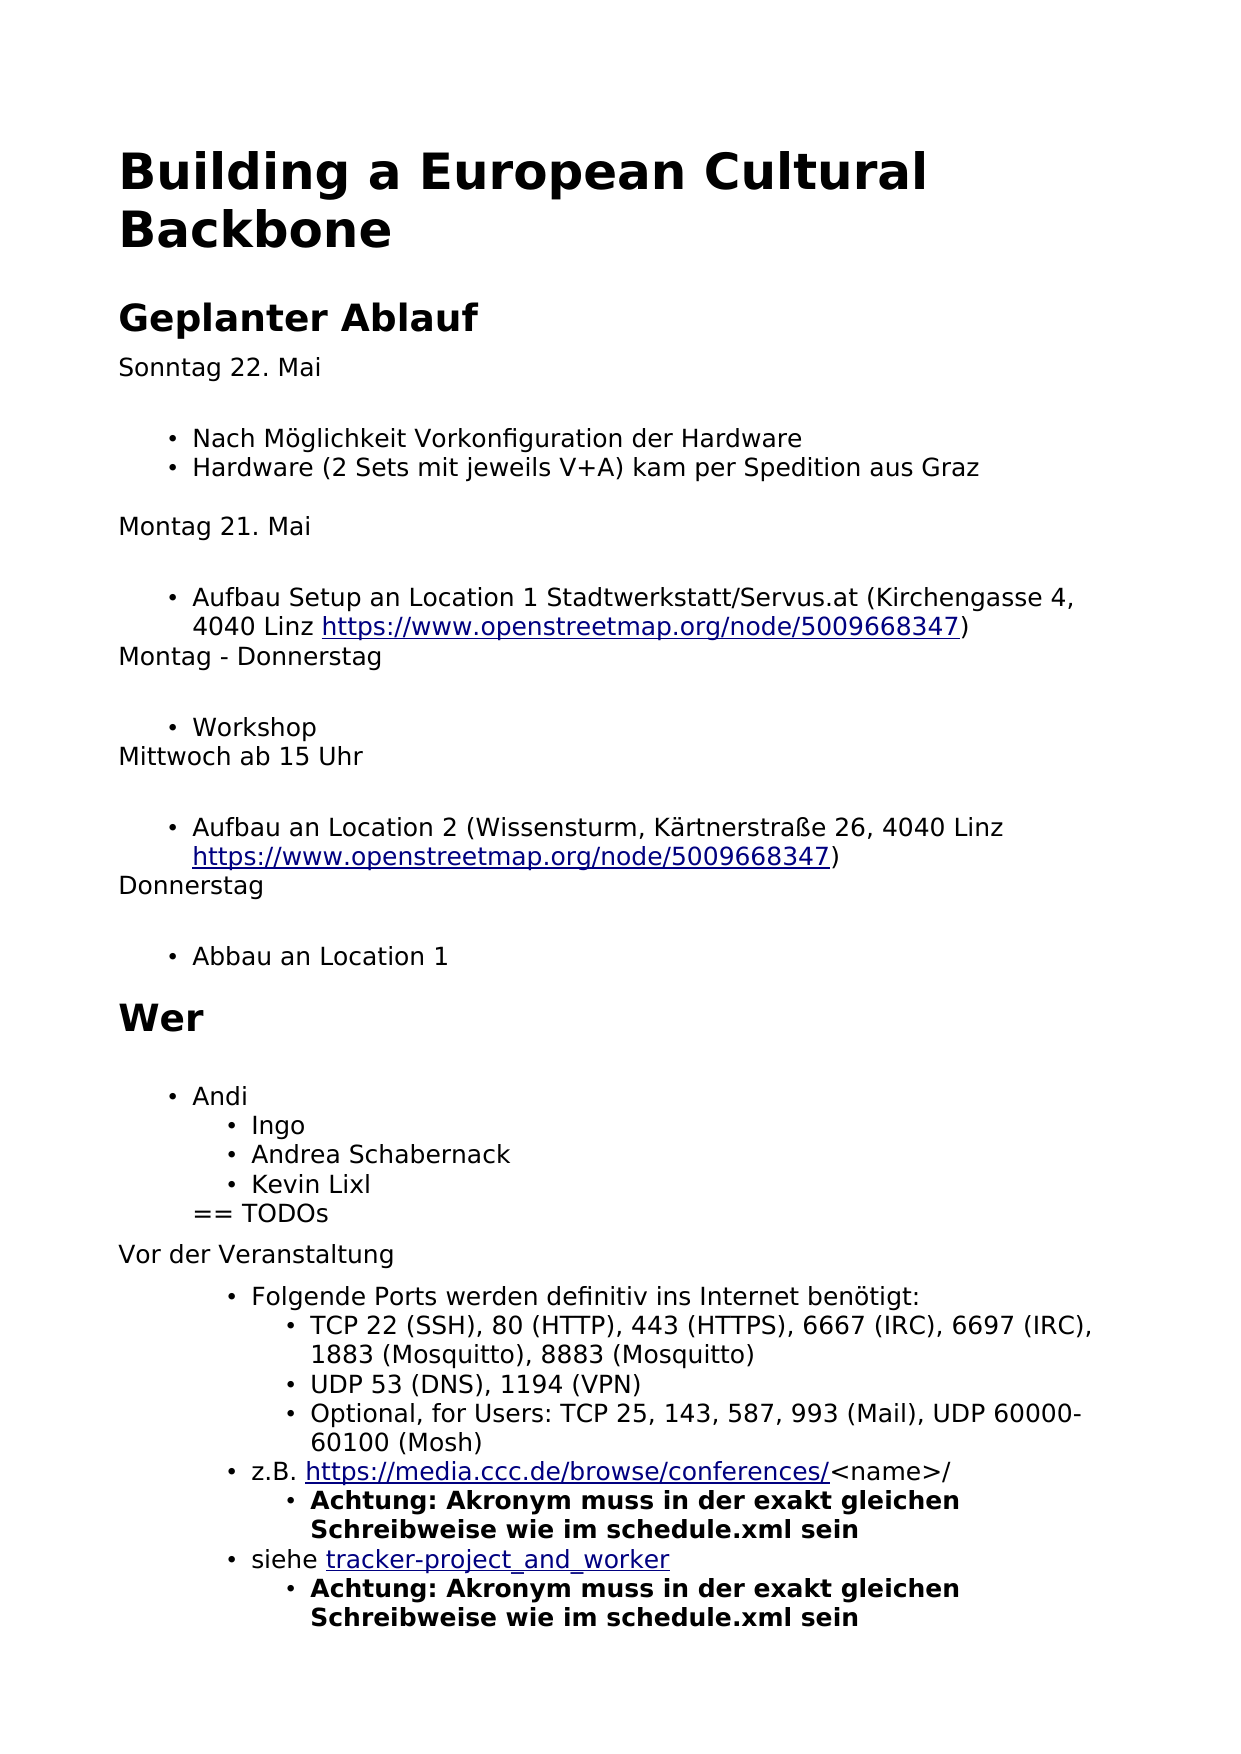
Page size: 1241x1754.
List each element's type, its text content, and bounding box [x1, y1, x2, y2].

list z.B. https://media.ccc.de/browse/conferences/<name>/ [236, 1457, 1122, 1487]
list Aufbau an Location 2 (Wissensturm, Kärtnerstraße 26, 4040 Linz https://www.openstreetmap.org/node/5009668347) [177, 813, 1122, 871]
list Abbau an Location 1 [177, 943, 1122, 972]
text Sonntag 22. Mai [118, 353, 1122, 382]
list Optional, for Users: TCP 25, 143, 587, 993 (Mail), UDP 60000-60100 (Mosh) [295, 1399, 1122, 1457]
list UDP 53 (DNS), 1194 (VPN) [295, 1370, 1122, 1399]
text Vor der Veranstaltung [118, 1241, 1122, 1270]
list Achtung: Akronym muss in der exakt gleichen Schreibweise wie im schedule.xml sein [295, 1487, 1122, 1545]
list == TODOs [177, 1199, 1122, 1228]
list Aufbau Setup an Location 1 Stadtwerkstatt/Servus.at (Kirchengasse 4, 4040 Linz https://www.openstreetmap.org/node/5009668347) [177, 583, 1122, 642]
list Ingo [236, 1112, 1122, 1141]
subtitle Geplanter Ablauf [118, 297, 1122, 341]
list Kevin Lixl [236, 1170, 1122, 1199]
list Workshop [177, 713, 1122, 742]
text Donnerstag [118, 871, 1122, 901]
text Montag - Donnerstag [118, 642, 1122, 671]
list Folgende Ports werden definitiv ins Internet benötigt: [236, 1282, 1122, 1312]
text Montag 21. Mai [118, 512, 1122, 541]
list Nach Möglichkeit Vorkonfiguration der Hardware [177, 424, 1122, 453]
subtitle Wer [118, 997, 1122, 1040]
list Achtung: Akronym muss in der exakt gleichen Schreibweise wie im schedule.xml sein [295, 1574, 1122, 1632]
list Andrea Schabernack [236, 1141, 1122, 1170]
list Andi [177, 1082, 1122, 1112]
text Mittwoch ab 15 Uhr [118, 742, 1122, 771]
list siehe tracker-project_and_worker [236, 1545, 1122, 1574]
list TCP 22 (SSH), 80 (HTTP), 443 (HTTPS), 6667 (IRC), 6697 (IRC), 1883 (Mosquitto), 8883 (Mosquitto) [295, 1312, 1122, 1370]
list Hardware (2 Sets mit jeweils V+A) kam per Spedition aus Graz [177, 453, 1122, 483]
subtitle Building a European Cultural Backbone [118, 143, 1122, 259]
